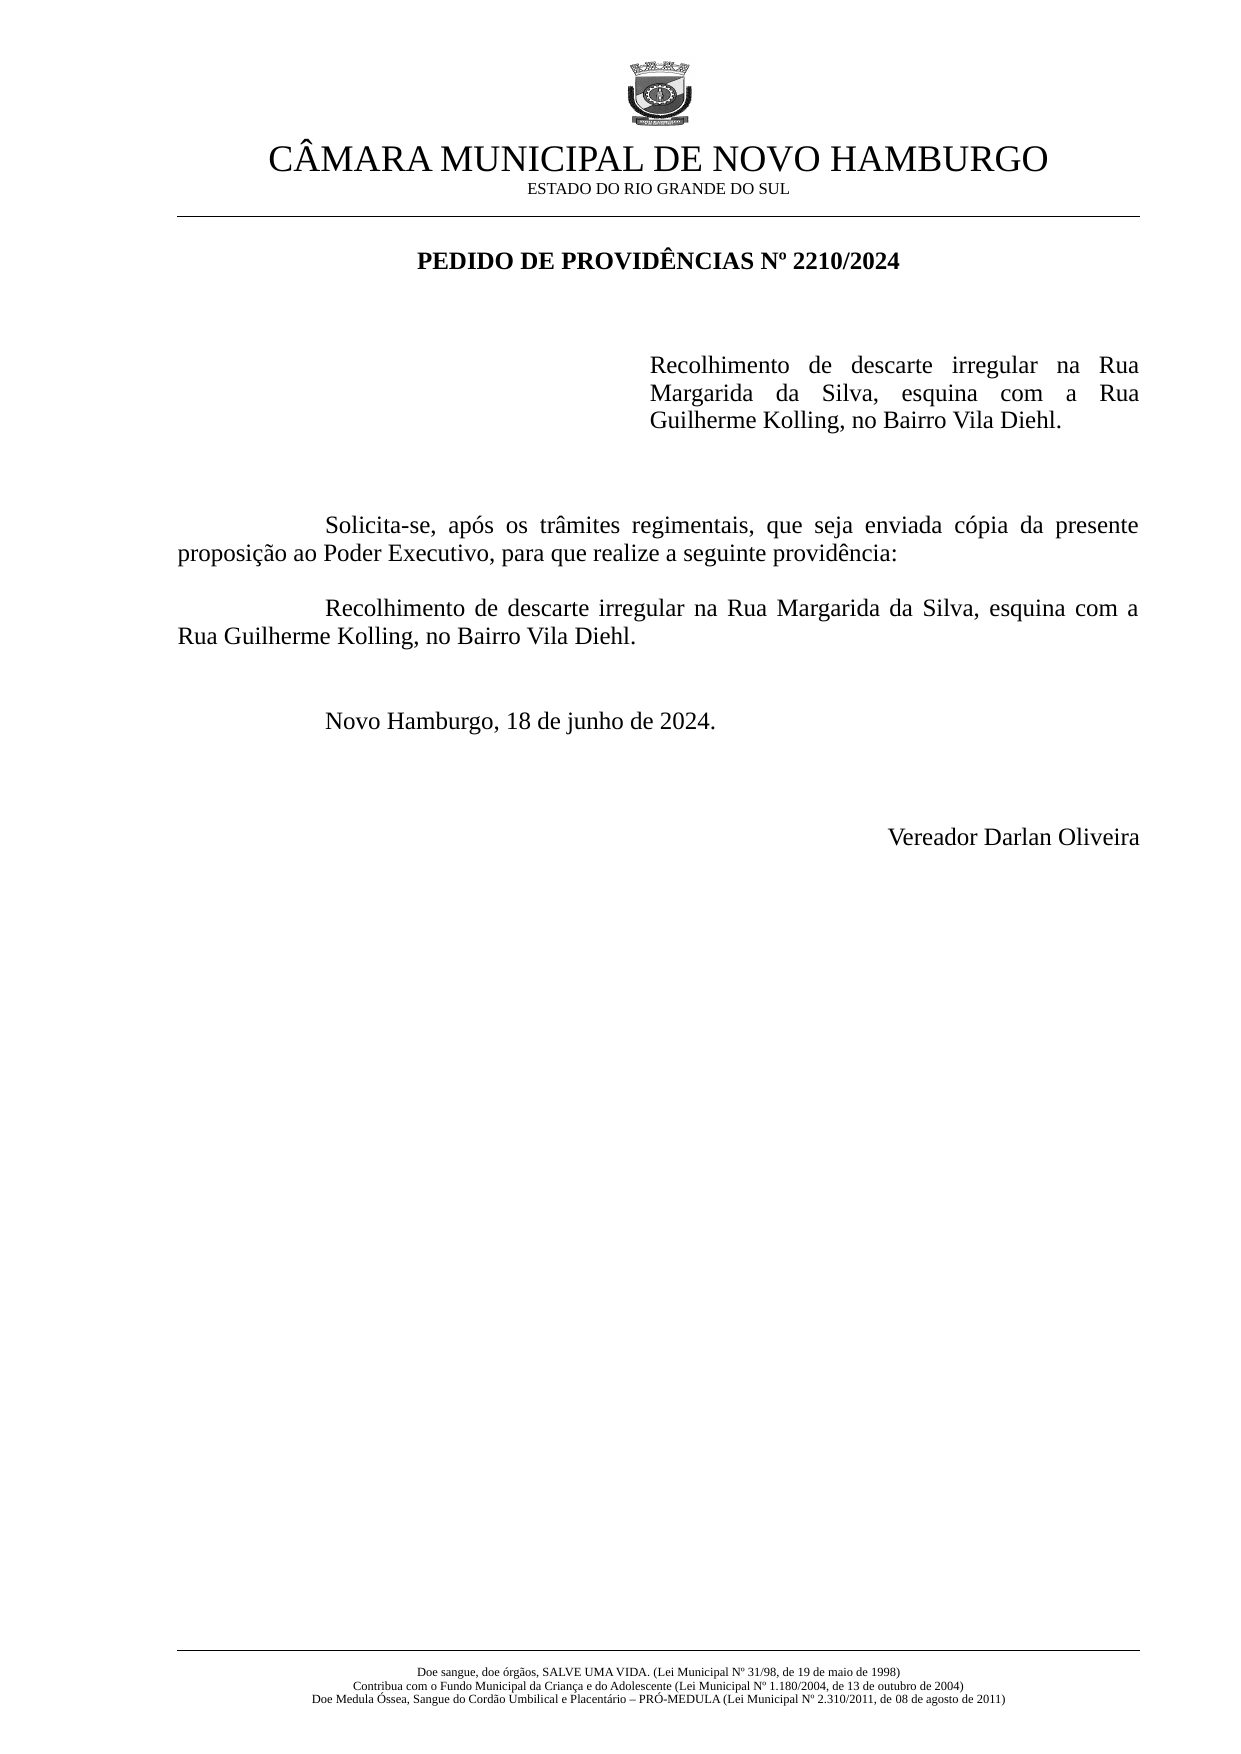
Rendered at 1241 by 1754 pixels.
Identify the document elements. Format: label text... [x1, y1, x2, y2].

text Vereador Darlan Oliveira [649, 823, 1140, 851]
text Solicita-se, após os trâmites regimentais, que seja enviada cópia da presente proposição ao Poder Executivo, para que realize a seguinte providência: [177, 511, 1140, 567]
text PEDIDO DE PROVIDÊNCIAS Nº 2210/2024 [177, 247, 1140, 274]
list Recolhimento de descarte irregular na Rua Margarida da Silva, esquina com a Rua Guilherme Kolling, no Bairro Vila Diehl. [177, 594, 1140, 650]
text Novo Hamburgo, 18 de junho de 2024. [177, 707, 1140, 734]
list Recolhimento de descarte irregular na Rua Margarida da Silva, esquina com a Rua Guilherme Kolling, no Bairro Vila Diehl. [649, 351, 1140, 434]
